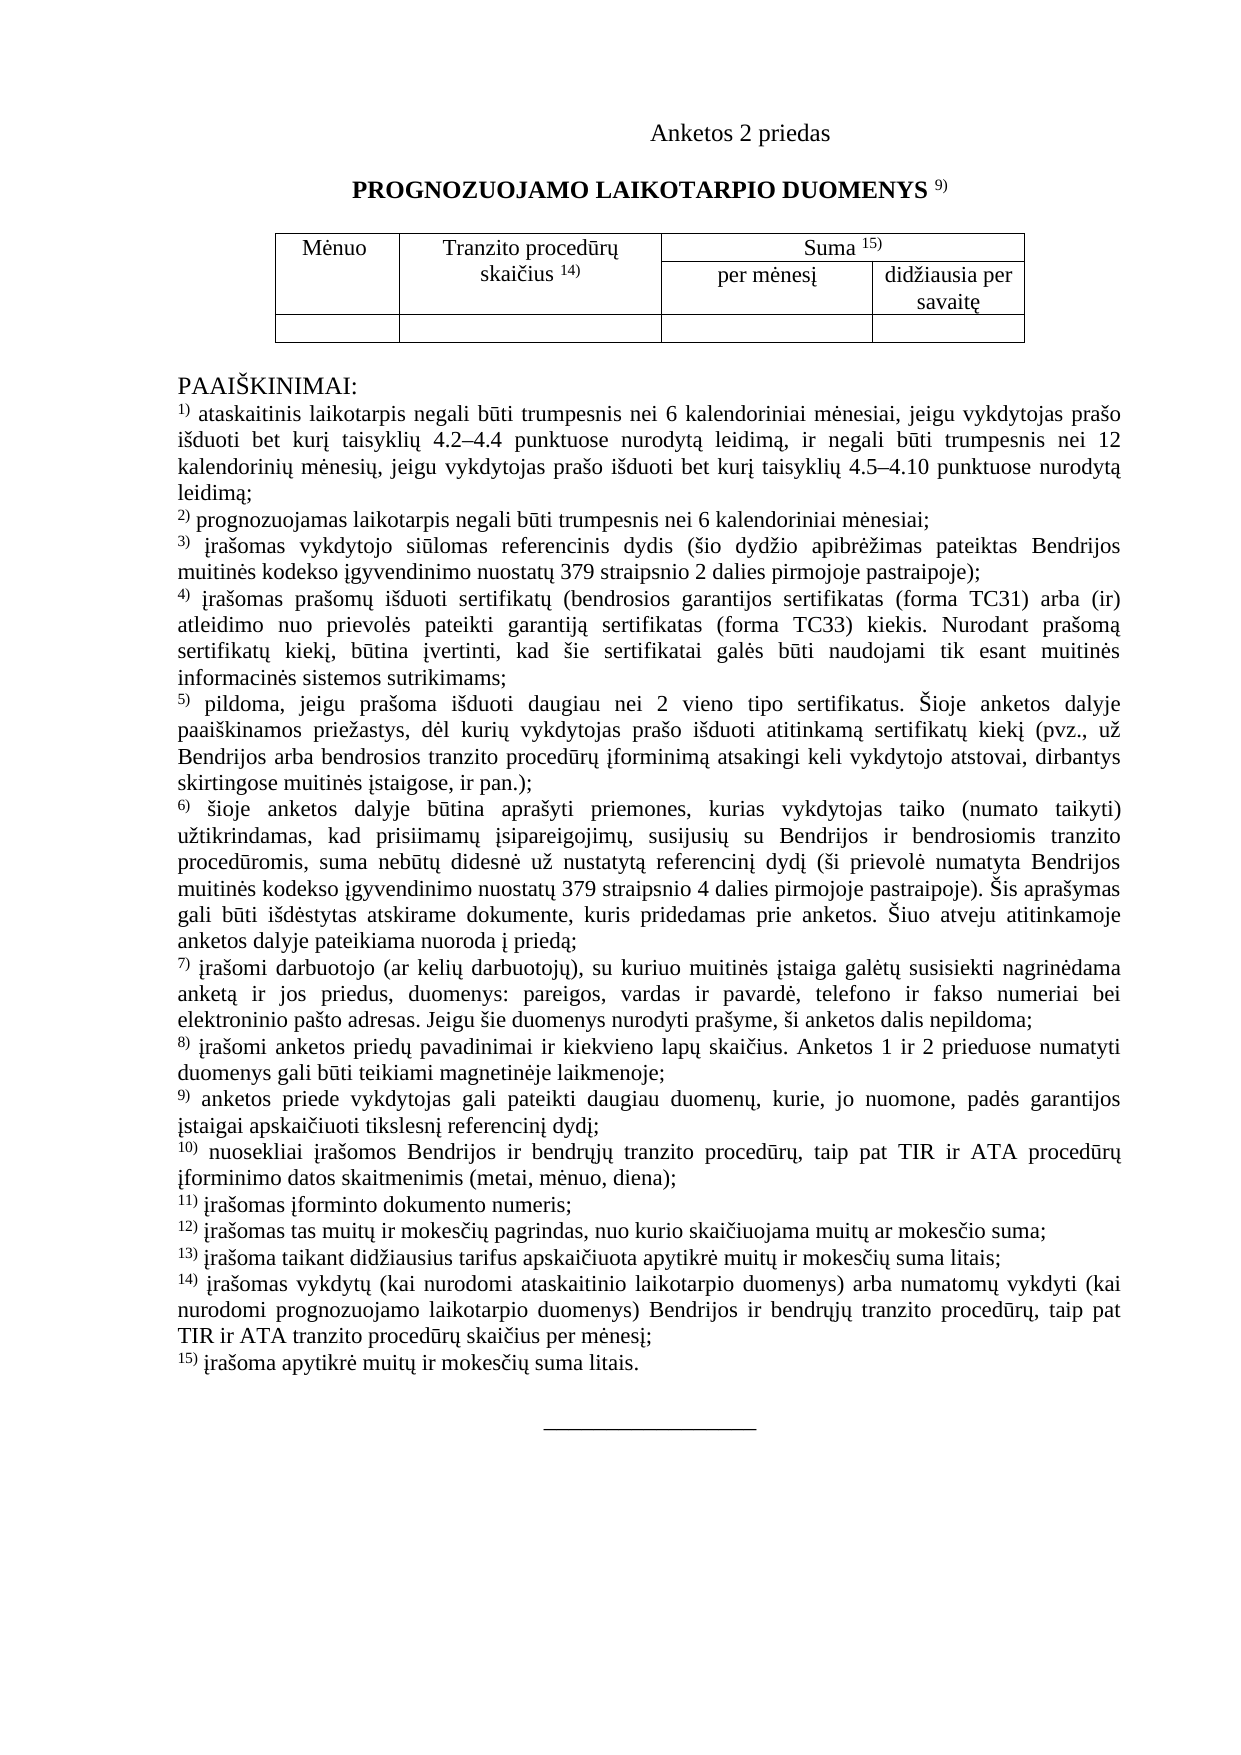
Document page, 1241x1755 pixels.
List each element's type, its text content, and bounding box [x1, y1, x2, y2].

table_header Suma 15) [662, 234, 1024, 261]
text 3) įrašomas vykdytojo siūlomas referencinis dydis (šio dydžio apibrėžimas pateiktas Bendrijos muitinės kodekso įgyvendinimo nuostatų 379 straipsnio 2 dalies pirmojoje pastraipoje); [177, 532, 1122, 585]
table_cell [662, 315, 872, 342]
text 13) įrašoma taikant didžiausius tarifus apskaičiuota apytikrė muitų ir mokesčių suma litais; [177, 1243, 1122, 1270]
text 15) įrašoma apytikrė muitų ir mokesčių suma litais. [177, 1349, 1122, 1375]
text _________________ [177, 1404, 1122, 1433]
table_cell didžiausia per savaitę [873, 262, 1024, 314]
text 5) pildoma, jeigu prašoma išduoti daugiau nei 2 vieno tipo sertifikatus. Šioje anketos dalyje paaiškinamos priežastys, dėl kurių vykdytojas prašo išduoti atitinkamą sertifikatų kiekį (pvz., už Bendrijos arba bendrosios tranzito procedūrų įforminimą atsakingi keli vykdytojo atstovai, dirbantys skirtingose muitinės įstaigose, ir pan.); [177, 690, 1122, 796]
text 14) įrašomas vykdytų (kai nurodomi ataskaitinio laikotarpio duomenys) arba numatomų vykdyti (kai nurodomi prognozuojamo laikotarpio duomenys) Bendrijos ir bendrųjų tranzito procedūrų, taip pat TIR ir ATA tranzito procedūrų skaičius per mėnesį; [177, 1270, 1122, 1349]
table_header Mėnuo [276, 234, 399, 314]
text PAAIŠKINIMAI: [177, 371, 1122, 400]
table_cell [873, 315, 1024, 342]
text 7) įrašomi darbuotojo (ar kelių darbuotojų), su kuriuo muitinės įstaiga galėtų susisiekti nagrinėdama anketą ir jos priedus, duomenys: pareigos, vardas ir pavardė, telefono ir fakso numeriai bei elektroninio pašto adresas. Jeigu šie duomenys nurodyti prašyme, ši anketos dalis nepildoma; [177, 954, 1122, 1033]
table_cell per mėnesį [662, 262, 872, 314]
table_cell [276, 315, 399, 342]
text 12) įrašomas tas muitų ir mokesčių pagrindas, nuo kurio skaičiuojama muitų ar mokesčio suma; [177, 1217, 1122, 1243]
table_header Tranzito procedūrų skaičius 14) [400, 234, 661, 314]
text 11) įrašomas įforminto dokumento numeris; [177, 1191, 1122, 1217]
text 1) ataskaitinis laikotarpis negali būti trumpesnis nei 6 kalendoriniai mėnesiai, jeigu vykdytojas prašo išduoti bet kurį taisyklių 4.2–4.4 punktuose nurodytą leidimą, ir negali būti trumpesnis nei 12 kalendorinių mėnesių, jeigu vykdytojas prašo išduoti bet kurį taisyklių 4.5–4.10 punktuose nurodytą leidimą; [177, 400, 1122, 506]
text 9) anketos priede vykdytojas gali pateikti daugiau duomenų, kurie, jo nuomone, padės garantijos įstaigai apskaičiuoti tikslesnį referencinį dydį; [177, 1085, 1122, 1138]
text Anketos 2 priedas [650, 118, 1122, 147]
table_cell [400, 315, 661, 342]
text 10) nuosekliai įrašomos Bendrijos ir bendrųjų tranzito procedūrų, taip pat TIR ir ATA procedūrų įforminimo datos skaitmenimis (metai, mėnuo, diena); [177, 1138, 1122, 1191]
text 8) įrašomi anketos priedų pavadinimai ir kiekvieno lapų skaičius. Anketos 1 ir 2 prieduose numatyti duomenys gali būti teikiami magnetinėje laikmenoje; [177, 1033, 1122, 1085]
text 4) įrašomas prašomų išduoti sertifikatų (bendrosios garantijos sertifikatas (forma TC31) arba (ir) atleidimo nuo prievolės pateikti garantiją sertifikatas (forma TC33) kiekis. Nurodant prašomą sertifikatų kiekį, būtina įvertinti, kad šie sertifikatai galės būti naudojami tik esant muitinės informacinės sistemos sutrikimams; [177, 585, 1122, 690]
text PROGNOZUOJAMO LAIKOTARPIO DUOMENYS 9) [177, 176, 1122, 204]
text 6) šioje anketos dalyje būtina aprašyti priemones, kurias vykdytojas taiko (numato taikyti) užtikrindamas, kad prisiimamų įsipareigojimų, susijusių su Bendrijos ir bendrosiomis tranzito procedūromis, suma nebūtų didesnė už nustatytą referencinį dydį (ši prievolė numatyta Bendrijos muitinės kodekso įgyvendinimo nuostatų 379 straipsnio 4 dalies pirmojoje pastraipoje). Šis aprašymas gali būti išdėstytas atskirame dokumente, kuris pridedamas prie anketos. Šiuo atveju atitinkamoje anketos dalyje pateikiama nuoroda į priedą; [177, 796, 1122, 954]
text 2) prognozuojamas laikotarpis negali būti trumpesnis nei 6 kalendoriniai mėnesiai; [177, 506, 1122, 532]
